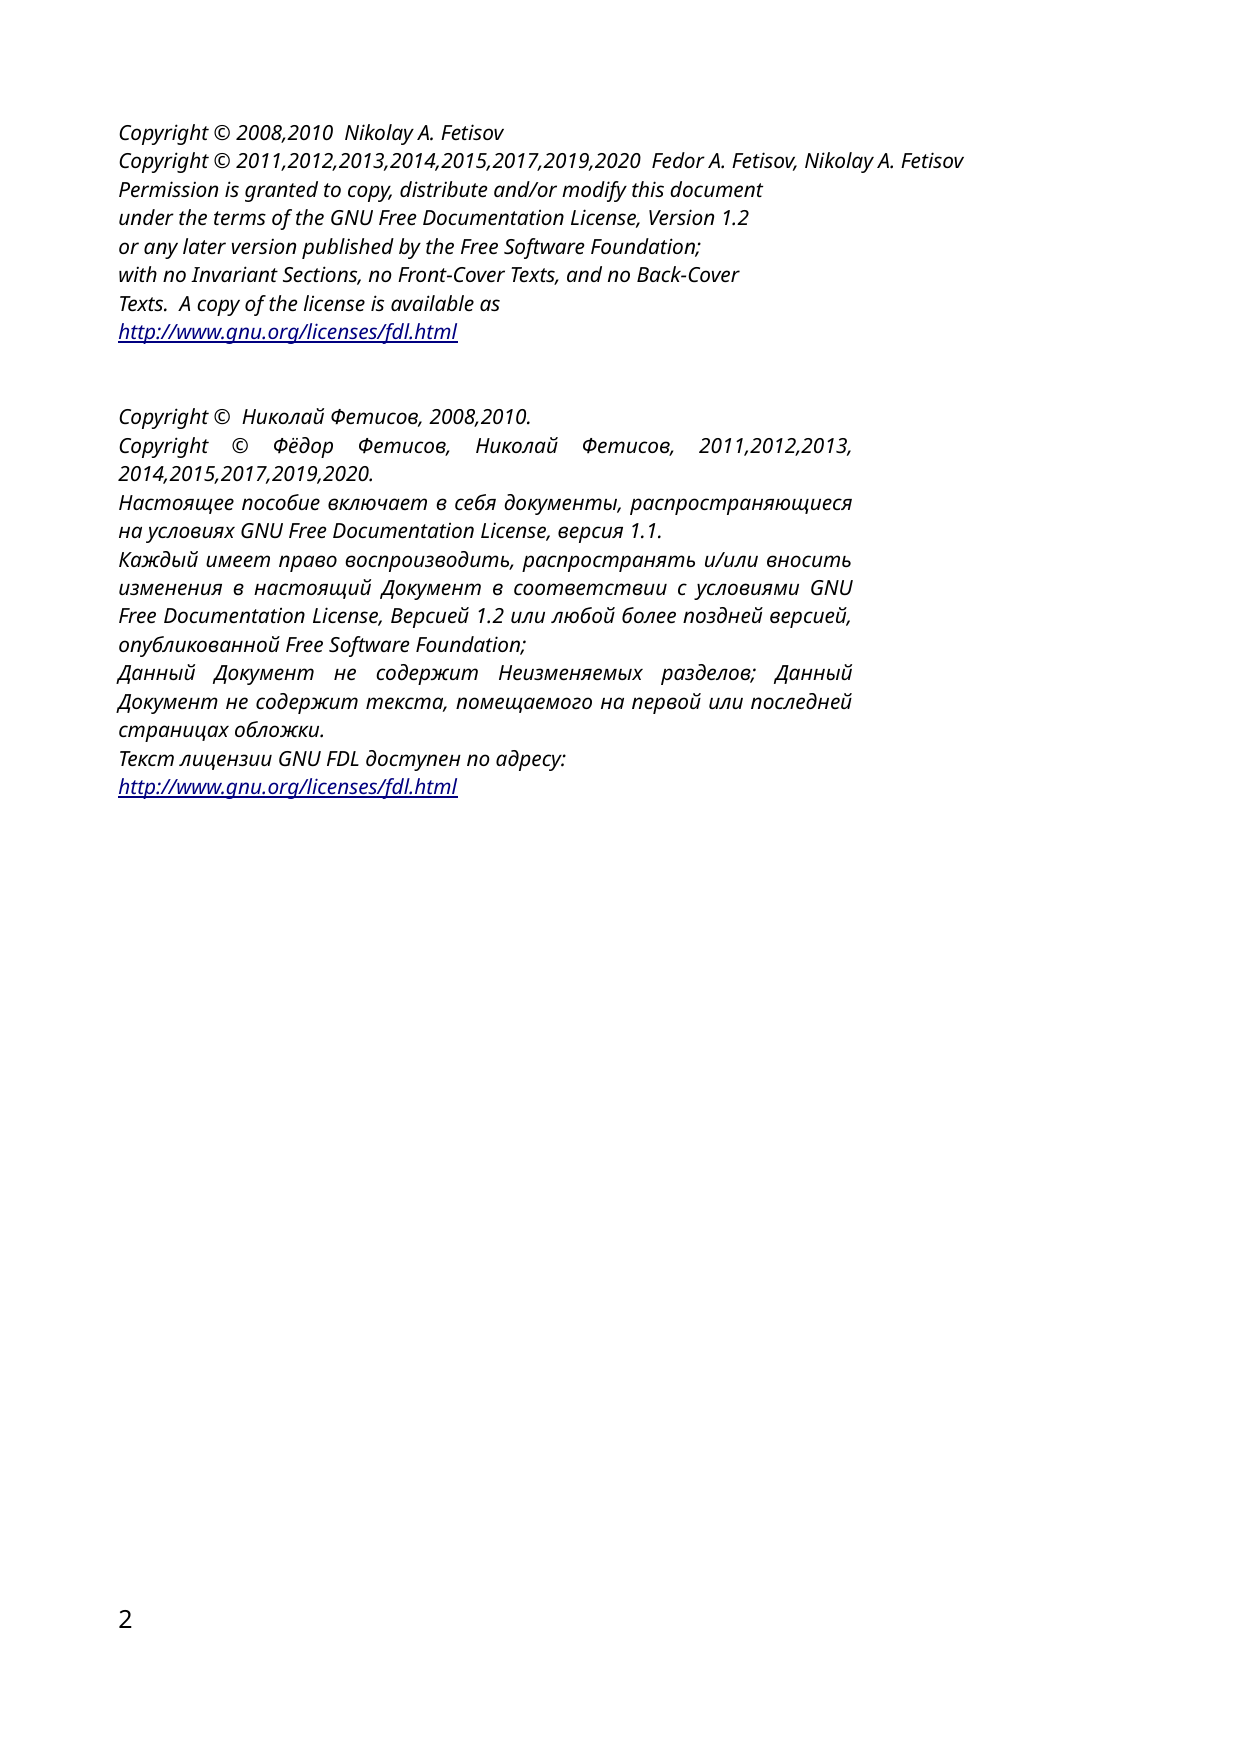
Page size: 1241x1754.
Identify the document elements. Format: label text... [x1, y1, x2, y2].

text Настоящее пособие включает в себя документы, распространяющиеся на условиях GNU Free Documentation License, версия 1.1. [118, 488, 856, 545]
text or any later version published by the Free Software Foundation; [118, 232, 1122, 260]
text http://www.gnu.org/licenses/fdl.html [118, 317, 1122, 346]
text Текст лицензии GNU FDL доступен по адресу: http://www.gnu.org/licenses/fdl.html [118, 744, 856, 801]
text Texts. A copy of the license is available as [118, 289, 1122, 317]
text Каждый имеет право воспроизводить, распространять и/или вносить изменения в настоящий Документ в соответствии с условиями GNU Free Documentation License, Версией 1.2 или любой более поздней версией, опубликованной Free Software Foundation; [118, 545, 856, 658]
text Данный Документ не содержит Неизменяемых разделов; Данный Документ не содержит текста, помещаемого на первой или последней страницах обложки. [118, 658, 856, 744]
text Copyright © Николай Фетисов, 2008,2010. [118, 402, 856, 431]
text Copyright © Фёдор Фетисов, Николай Фетисов, 2011,2012,2013, 2014,2015,2017,2019,2020. [118, 431, 856, 488]
text Copyright © 2008,2010 Nikolay A. Fetisov [118, 118, 1122, 147]
text Copyright © 2011,2012,2013,2014,2015,2017,2019,2020 Fedor A. Fetisov, Nikolay A. Fetisov [118, 147, 1122, 175]
text with no Invariant Sections, no Front-Cover Texts, and no Back-Cover [118, 260, 1122, 289]
text Permission is granted to copy, distribute and/or modify this document [118, 175, 1122, 203]
text under the terms of the GNU Free Documentation License, Version 1.2 [118, 203, 1122, 232]
